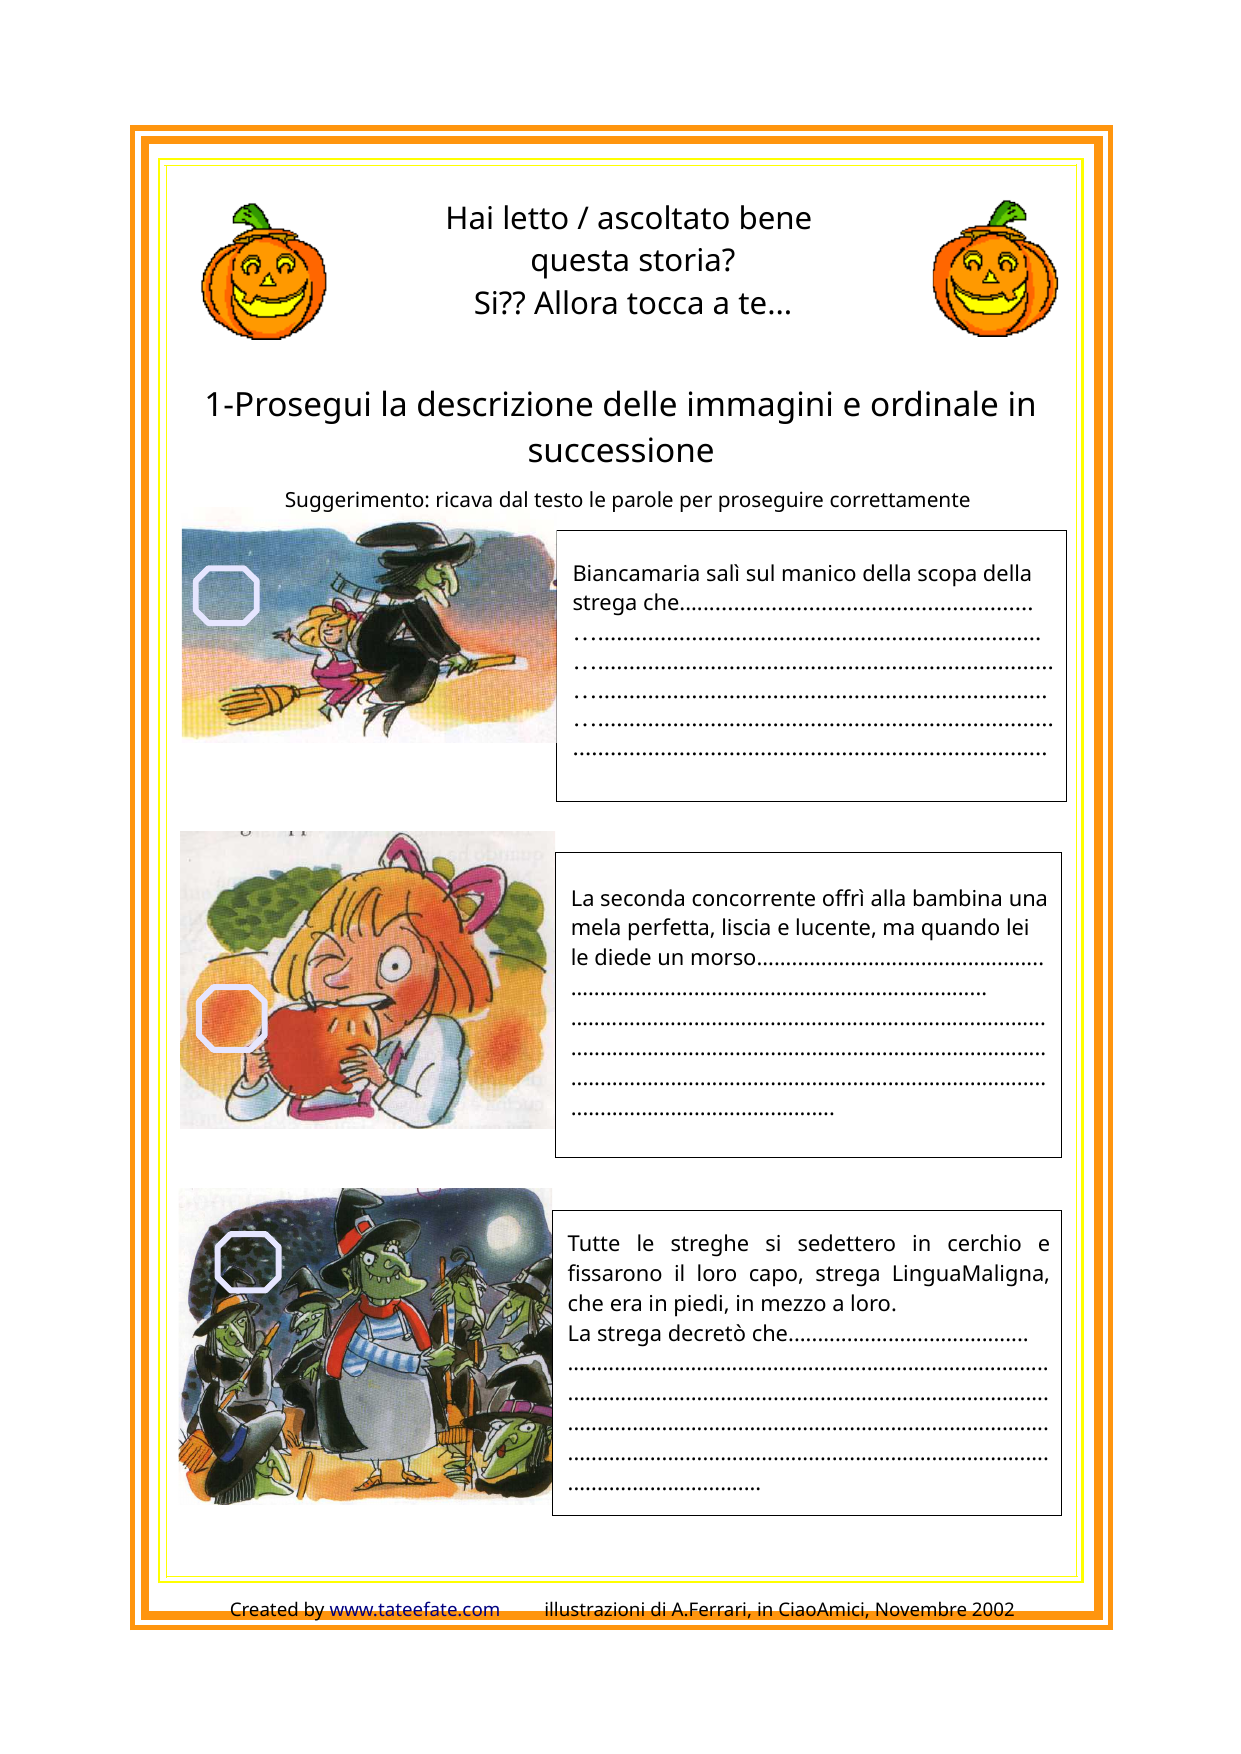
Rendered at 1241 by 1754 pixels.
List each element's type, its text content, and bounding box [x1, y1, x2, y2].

picture [181, 507, 557, 743]
picture [180, 831, 556, 1129]
picture [192, 183, 327, 340]
picture [932, 180, 1068, 337]
text 1-Prosegui la descrizione delle immagini e ordinale in successione [174, 381, 1067, 472]
picture [178, 1188, 553, 1505]
